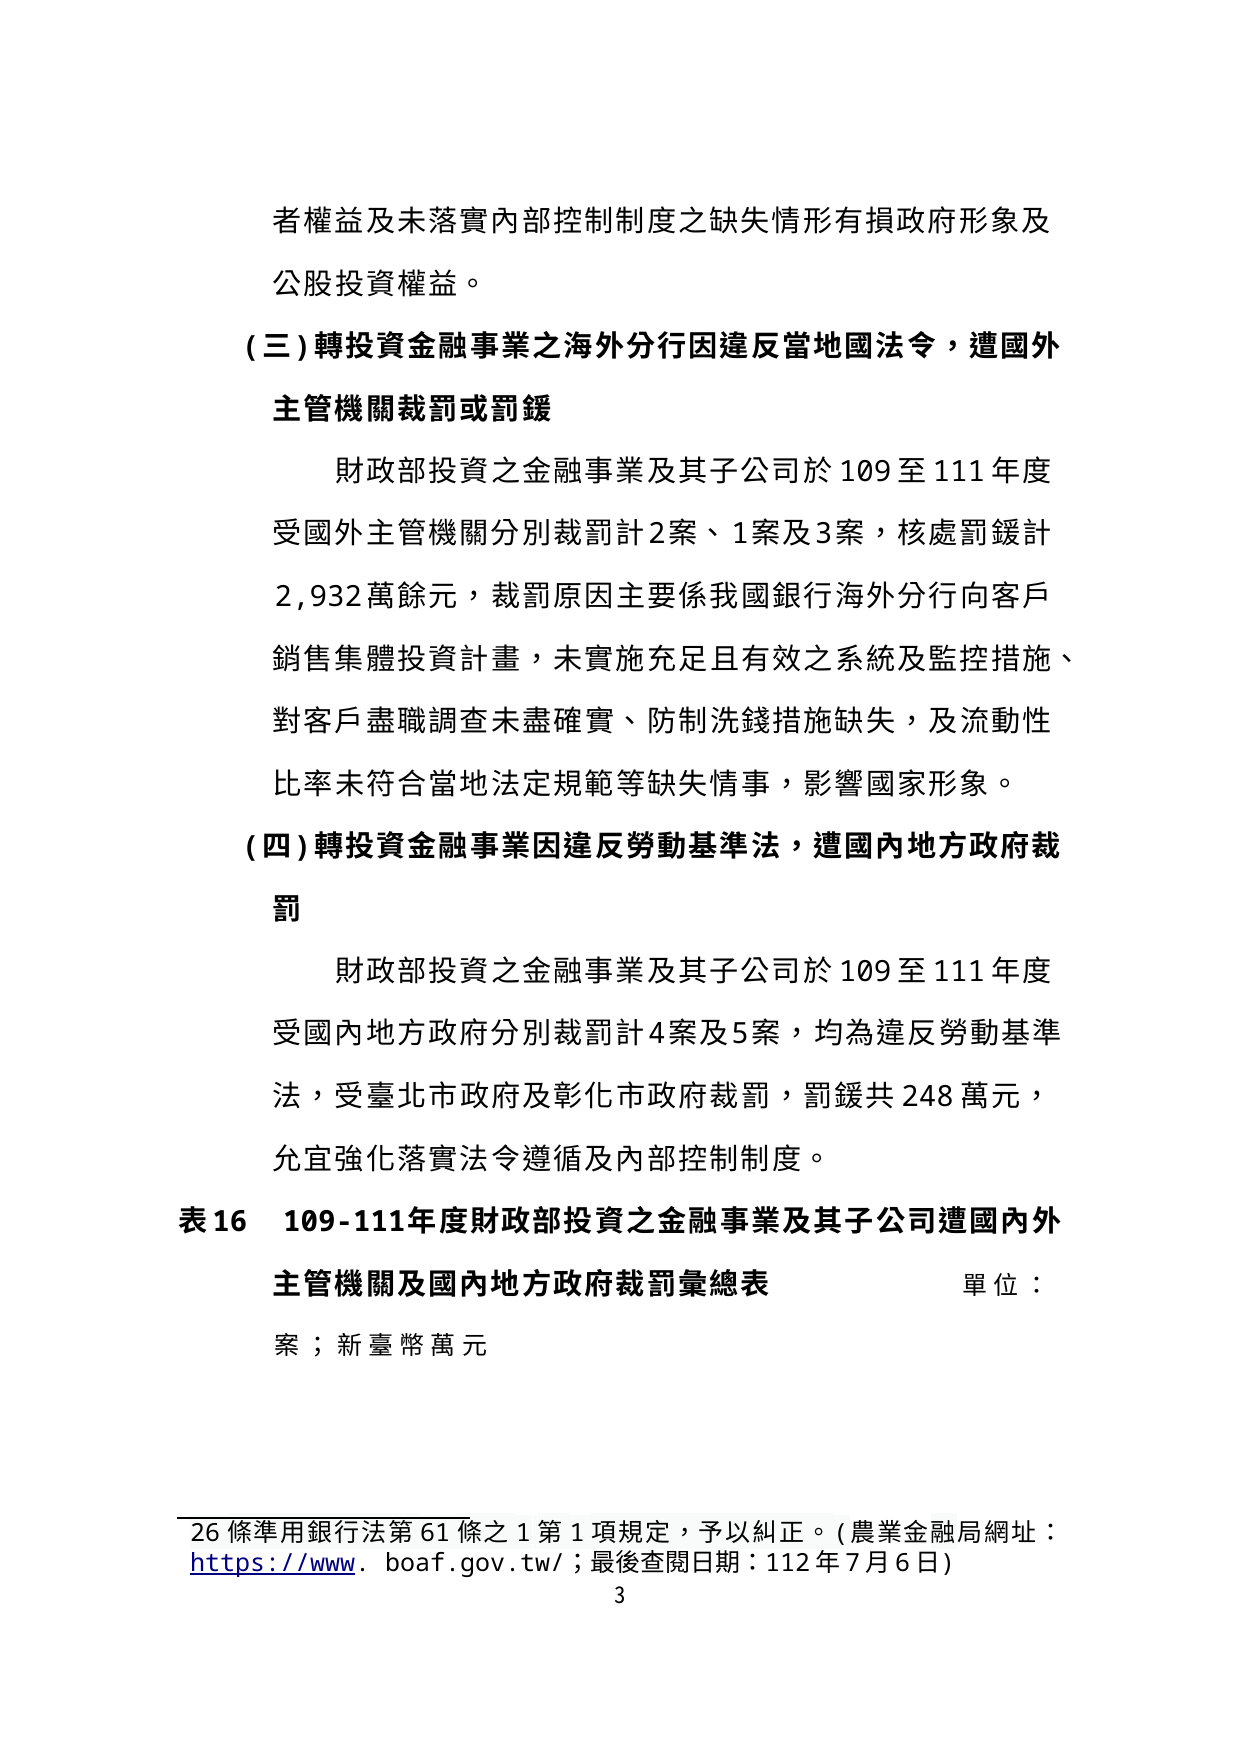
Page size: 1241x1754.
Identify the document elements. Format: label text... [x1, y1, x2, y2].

text (四)轉投資金融事業因違反勞動基準法，遭國內地方政府裁罰 [236, 802, 1063, 927]
text 財政部投資之金融事業及其子公司於109至111年度受國內地方政府分別裁罰計4案及5案，均為違反勞動基準法，受臺北市政府及彰化市政府裁罰，罰鍰共248萬元，允宜強化落實法令遵循及內部控制制度。 [266, 927, 1063, 1177]
text 行政院農業委員會農業金融局依金融監督管理委員會對全國農業金庫辦理授信業務專案檢查，查全國農業金庫對有逾限未動工興建之空地貸款，未依自訂內部規章規定辦理；總稽核兼任風險管理委員會委員，與稽核工作有相互衝突之虞；辦理放款覆審及追蹤考核，有未予揭露或與事實不符之情事，貸後管理欠確實；未依規定期限函報內部控制會計師檢查報告，因內部控制制度未具體落實且未妥適建立，違反農業金融法第26條準用銀行法第45條之1第1項規定，依農業金融法第47條第1項之規定，核處罰鍰200萬元；並依農業金融法第26條準用銀行法第61條之1第1項規定，予以糾正。(農業金融局網址：https://www. boaf.gov.tw/；最後查閱日期：112年7月6日) [177, 1518, 1063, 1577]
text 表16 109-111年度財政部投資之金融事業及其子公司遭國內外主管機關及國內地方政府裁罰彙總表 單位：案；新臺幣萬元 [177, 1177, 1063, 1365]
text (三)轉投資金融事業之海外分行因違反當地國法令，遭國外主管機關裁罰或罰鍰 [236, 302, 1063, 427]
text 該等投資金融事業復於111年度遭國內主管機關裁罰計24案，核處罰鍰共1,685萬元，裁罰原因亦包括行員挪用自動櫃員機鈔箱現金、客戶存款及繳稅款等影響金融消費者權益之缺失。另農業部投資之全國農業金庫因金管會金融檢查發現其對有逾限未動工興建之空地貸款，未依自訂內部規章規定辦理等內部控制制度缺失，於109年8月18日受農業部核處罰鍰200萬元。前揭影響金融消費者權益及未落實內部控制制度之缺失情形有損政府形象及公股投資權益。 [266, 177, 1063, 302]
text 財政部投資之金融事業及其子公司於109至111年度受國外主管機關分別裁罰計2案、1案及3案，核處罰鍰計2,932萬餘元，裁罰原因主要係我國銀行海外分行向客戶銷售集體投資計畫，未實施充足且有效之系統及監控措施、對客戶盡職調查未盡確實、防制洗錢措施缺失，及流動性比率未符合當地法定規範等缺失情事，影響國家形象。 [266, 427, 1063, 802]
